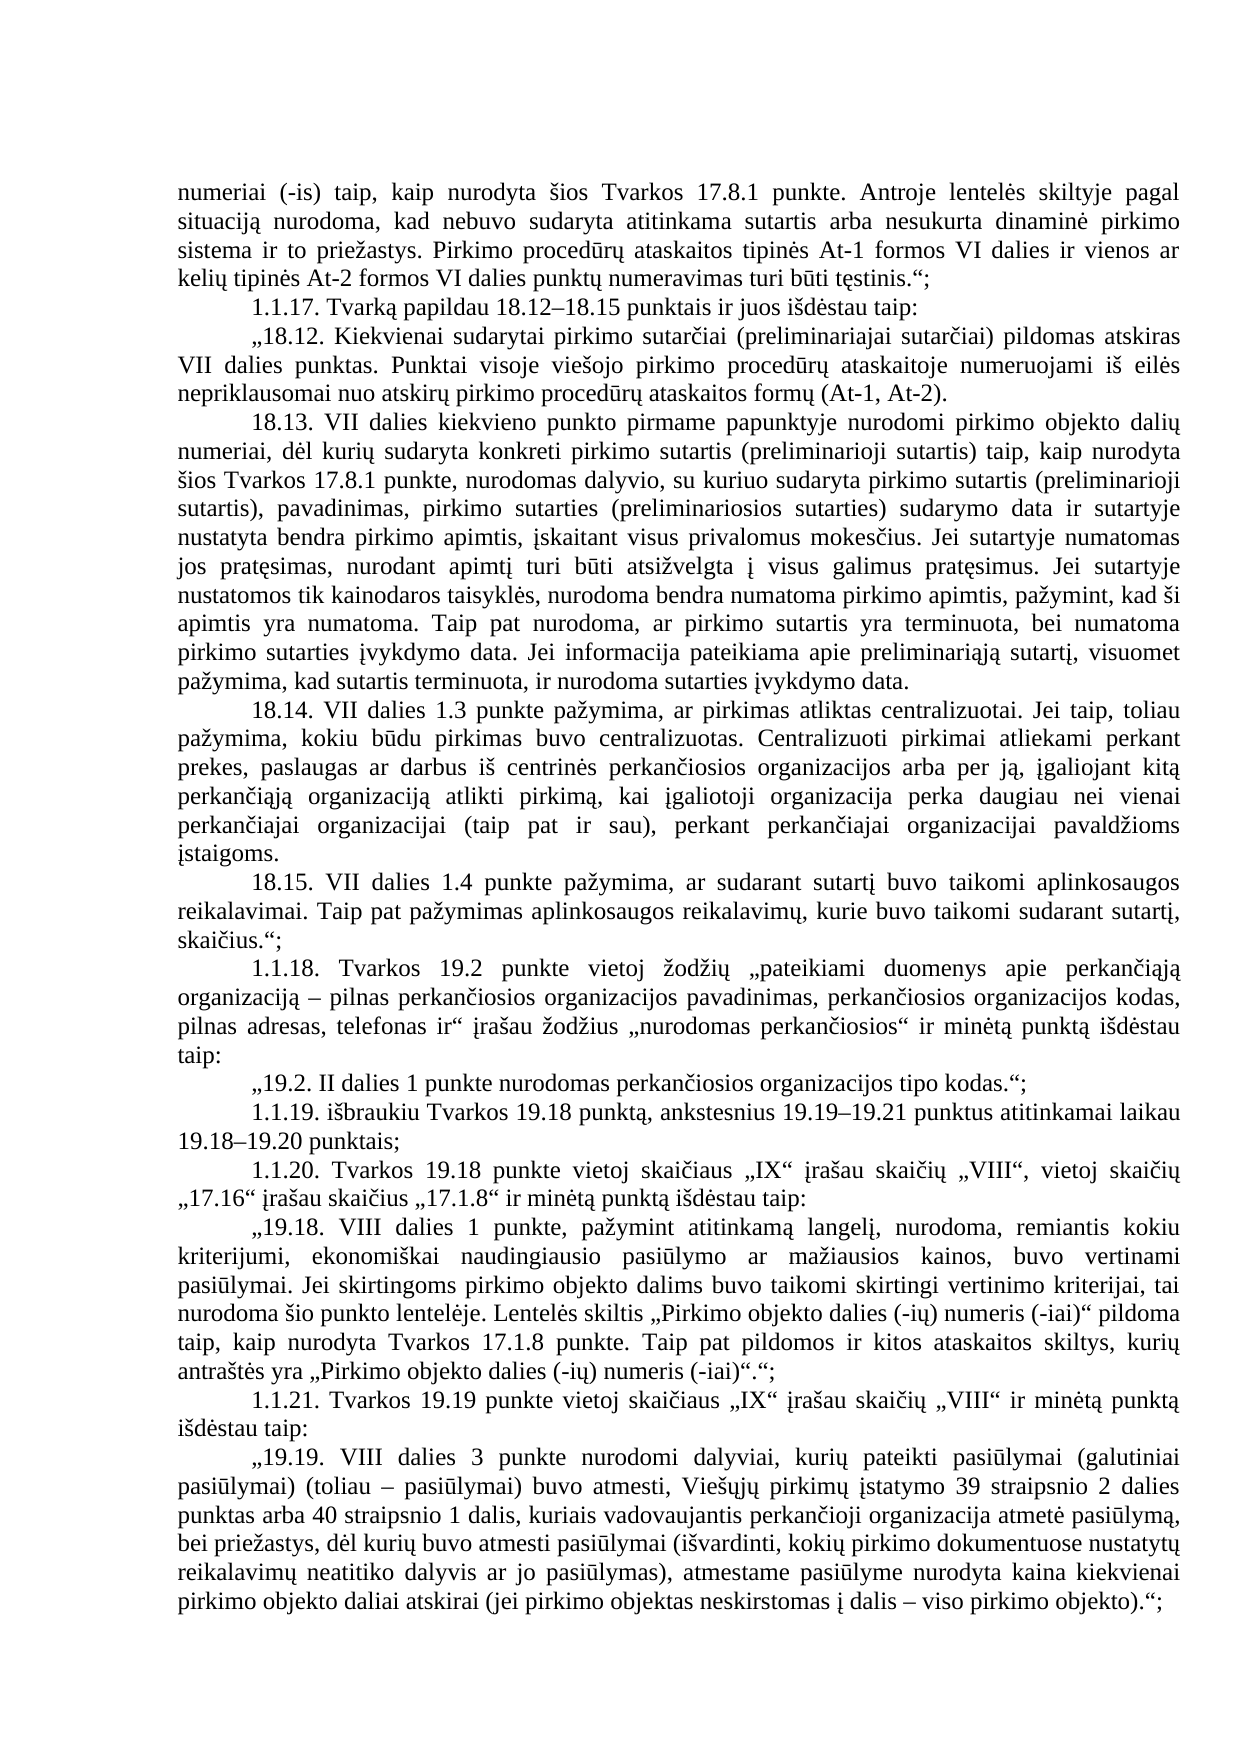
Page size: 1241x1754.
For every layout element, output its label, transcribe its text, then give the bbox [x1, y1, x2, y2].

text „19.2. II dalies 1 punkte nurodomas perkančiosios organizacijos tipo kodas.“; [177, 1068, 1181, 1097]
text „18.12. Kiekvienai sudarytai pirkimo sutarčiai (preliminariajai sutarčiai) pildomas atskiras VII dalies punktas. Punktai visoje viešojo pirkimo procedūrų ataskaitoje numeruojami iš eilės nepriklausomai nuo atskirų pirkimo procedūrų ataskaitos formų (At-1, At-2). [177, 321, 1181, 407]
text 1.1.21. Tvarkos 19.19 punkte vietoj skaičiaus „IX“ įrašau skaičių „VIII“ ir minėtą punktą išdėstau taip: [177, 1385, 1181, 1442]
text numeriai (-is) taip, kaip nurodyta šios Tvarkos 17.8.1 punkte. Antroje lentelės skiltyje pagal situaciją nurodoma, kad nebuvo sudaryta atitinkama sutartis arba nesukurta dinaminė pirkimo sistema ir to priežastys. Pirkimo procedūrų ataskaitos tipinės At-1 formos VI dalies ir vienos ar kelių tipinės At-2 formos VI dalies punktų numeravimas turi būti tęstinis.“; [177, 177, 1181, 292]
text 1.1.18. Tvarkos 19.2 punkte vietoj žodžių „pateikiami duomenys apie perkančiąją organizaciją – pilnas perkančiosios organizacijos pavadinimas, perkančiosios organizacijos kodas, pilnas adresas, telefonas ir“ įrašau žodžius „nurodomas perkančiosios“ ir minėtą punktą išdėstau taip: [177, 953, 1181, 1068]
text 1.1.17. Tvarką papildau 18.12–18.15 punktais ir juos išdėstau taip: [177, 292, 1181, 321]
text 1.1.20. Tvarkos 19.18 punkte vietoj skaičiaus „IX“ įrašau skaičių „VIII“, vietoj skaičių „17.16“ įrašau skaičius „17.1.8“ ir minėtą punktą išdėstau taip: [177, 1155, 1181, 1212]
text 18.15. VII dalies 1.4 punkte pažymima, ar sudarant sutartį buvo taikomi aplinkosaugos reikalavimai. Taip pat pažymimas aplinkosaugos reikalavimų, kurie buvo taikomi sudarant sutartį, skaičius.“; [177, 867, 1181, 953]
text 1.1.19. išbraukiu Tvarkos 19.18 punktą, ankstesnius 19.19–19.21 punktus atitinkamai laikau 19.18–19.20 punktais; [177, 1097, 1181, 1155]
text „19.18. VIII dalies 1 punkte, pažymint atitinkamą langelį, nurodoma, remiantis kokiu kriterijumi, ekonomiškai naudingiausio pasiūlymo ar mažiausios kainos, buvo vertinami pasiūlymai. Jei skirtingoms pirkimo objekto dalims buvo taikomi skirtingi vertinimo kriterijai, tai nurodoma šio punkto lentelėje. Lentelės skiltis „Pirkimo objekto dalies (-ių) numeris (-iai)“ pildoma taip, kaip nurodyta Tvarkos 17.1.8 punkte. Taip pat pildomos ir kitos ataskaitos skiltys, kurių antraštės yra „Pirkimo objekto dalies (-ių) numeris (-iai)“.“; [177, 1212, 1181, 1385]
text „19.19. VIII dalies 3 punkte nurodomi dalyviai, kurių pateikti pasiūlymai (galutiniai pasiūlymai) (toliau – pasiūlymai) buvo atmesti, Viešųjų pirkimų įstatymo 39 straipsnio 2 dalies punktas arba 40 straipsnio 1 dalis, kuriais vadovaujantis perkančioji organizacija atmetė pasiūlymą, bei priežastys, dėl kurių buvo atmesti pasiūlymai (išvardinti, kokių pirkimo dokumentuose nustatytų reikalavimų neatitiko dalyvis ar jo pasiūlymas), atmestame pasiūlyme nurodyta kaina kiekvienai pirkimo objekto daliai atskirai (jei pirkimo objektas neskirstomas į dalis – viso pirkimo objekto).“; [177, 1442, 1181, 1615]
text 18.14. VII dalies 1.3 punkte pažymima, ar pirkimas atliktas centralizuotai. Jei taip, toliau pažymima, kokiu būdu pirkimas buvo centralizuotas. Centralizuoti pirkimai atliekami perkant prekes, paslaugas ar darbus iš centrinės perkančiosios organizacijos arba per ją, įgaliojant kitą perkančiąją organizaciją atlikti pirkimą, kai įgaliotoji organizacija perka daugiau nei vienai perkančiajai organizacijai (taip pat ir sau), perkant perkančiajai organizacijai pavaldžioms įstaigoms. [177, 695, 1181, 867]
text 18.13. VII dalies kiekvieno punkto pirmame papunktyje nurodomi pirkimo objekto dalių numeriai, dėl kurių sudaryta konkreti pirkimo sutartis (preliminarioji sutartis) taip, kaip nurodyta šios Tvarkos 17.8.1 punkte, nurodomas dalyvio, su kuriuo sudaryta pirkimo sutartis (preliminarioji sutartis), pavadinimas, pirkimo sutarties (preliminariosios sutarties) sudarymo data ir sutartyje nustatyta bendra pirkimo apimtis, įskaitant visus privalomus mokesčius. Jei sutartyje numatomas jos pratęsimas, nurodant apimtį turi būti atsižvelgta į visus galimus pratęsimus. Jei sutartyje nustatomos tik kainodaros taisyklės, nurodoma bendra numatoma pirkimo apimtis, pažymint, kad ši apimtis yra numatoma. Taip pat nurodoma, ar pirkimo sutartis yra terminuota, bei numatoma pirkimo sutarties įvykdymo data. Jei informacija pateikiama apie preliminariąją sutartį, visuomet pažymima, kad sutartis terminuota, ir nurodoma sutarties įvykdymo data. [177, 407, 1181, 695]
